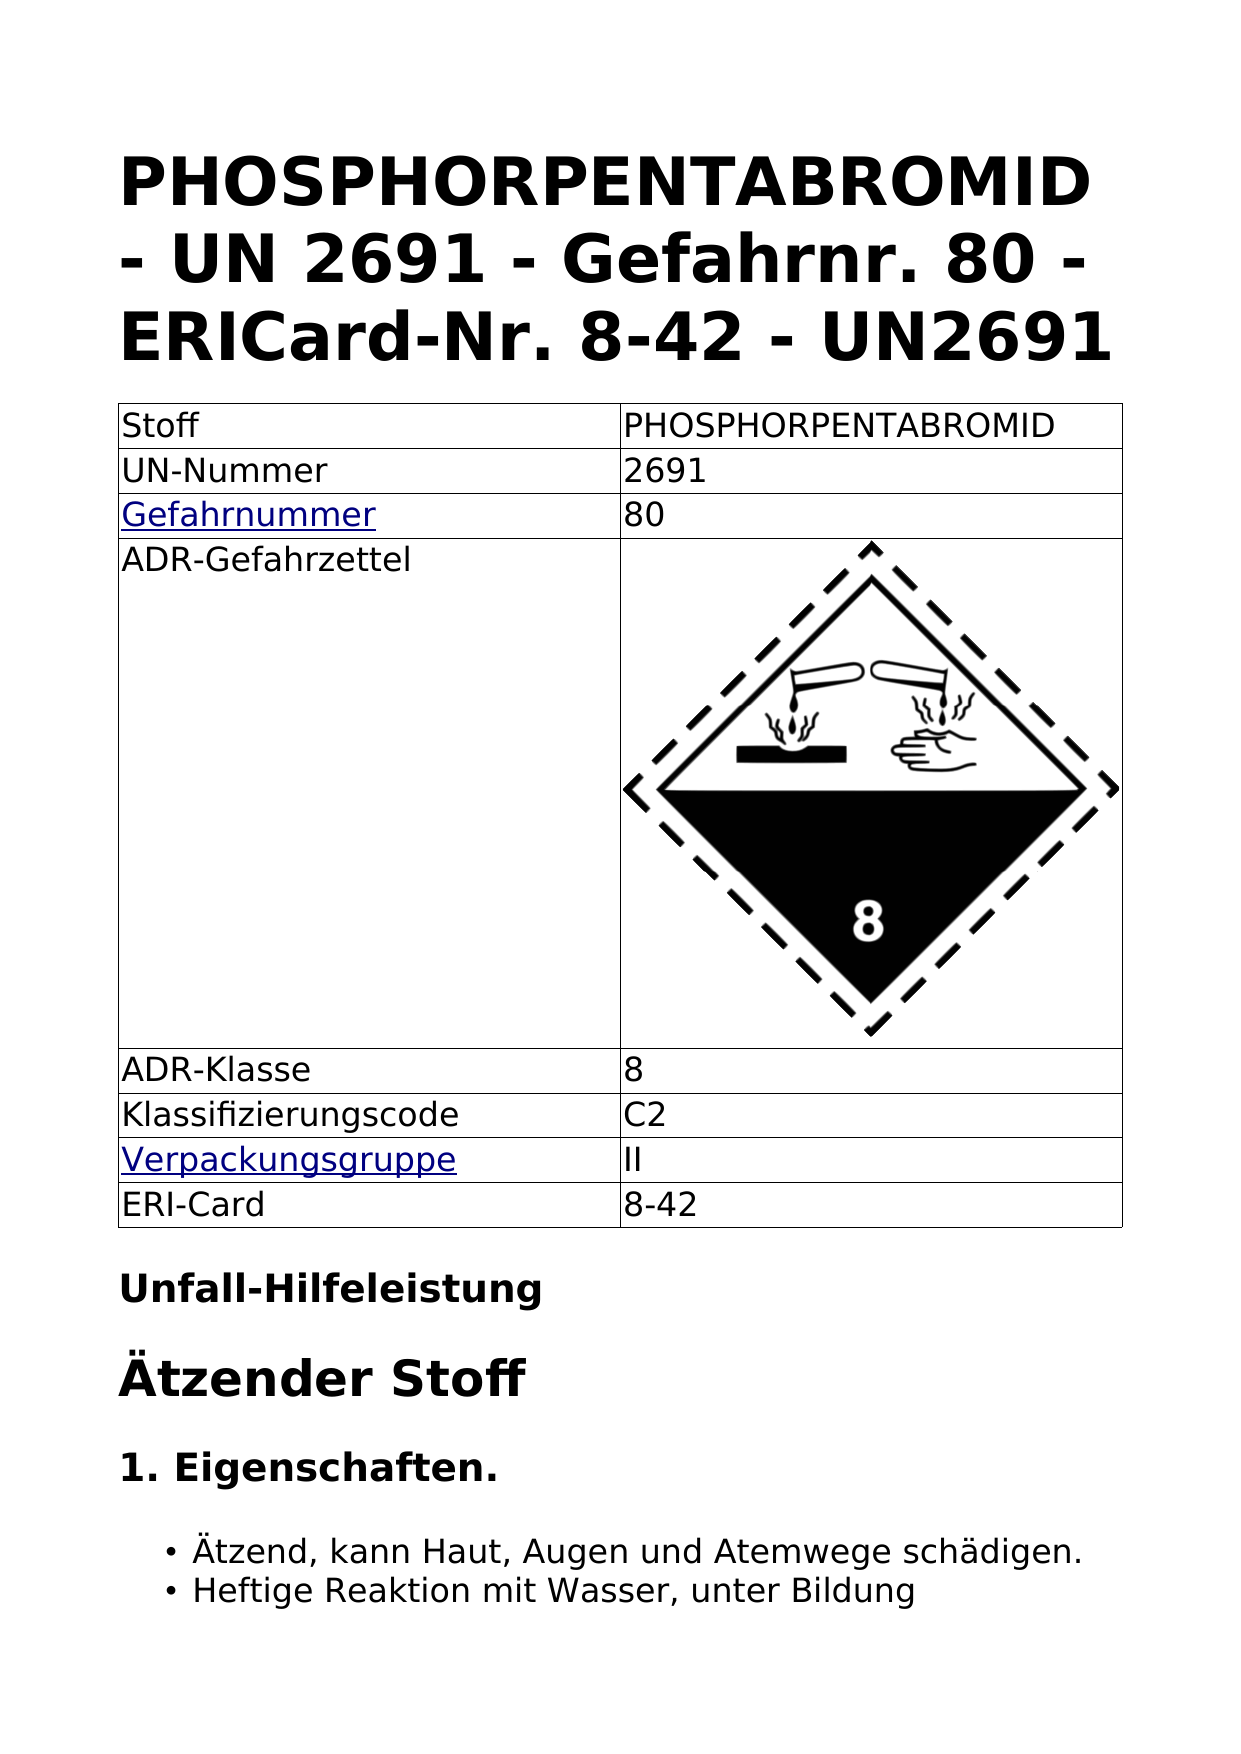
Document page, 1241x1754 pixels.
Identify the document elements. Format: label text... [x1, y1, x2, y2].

table_cell 8-42 [621, 1183, 1122, 1227]
subtitle 1. Eigenschaften. [118, 1445, 1122, 1490]
table_cell [621, 539, 1122, 1048]
picture [622, 540, 1120, 1037]
table_cell C2 [621, 1094, 1122, 1137]
table_header PHOSPHORPENTABROMID [621, 404, 1122, 448]
subtitle Ätzender Stoff [118, 1349, 1122, 1408]
table_cell Gefahrnummer [119, 494, 620, 538]
table_cell UN-Nummer [119, 449, 620, 493]
table_cell Klassifizierungscode [119, 1094, 620, 1137]
table_cell Verpackungsgruppe [119, 1138, 620, 1182]
table_cell 2691 [621, 449, 1122, 493]
table_cell ADR-Gefahrzettel [119, 539, 620, 1048]
table_cell ADR-Klasse [119, 1049, 620, 1092]
subtitle Unfall-Hilfeleistung [118, 1267, 1122, 1312]
table_cell II [621, 1138, 1122, 1182]
list Heftige Reaktion mit Wasser, unter Bildung [177, 1571, 1122, 1610]
list Ätzend, kann Haut, Augen und Atemwege schädigen. [177, 1532, 1122, 1571]
table_cell ERI-Card [119, 1183, 620, 1227]
table_cell 80 [621, 494, 1122, 538]
table_cell 8 [621, 1049, 1122, 1092]
subtitle PHOSPHORPENTABROMID - UN 2691 - Gefahrnr. 80 - ERICard-Nr. 8-42 - UN2691 [118, 143, 1122, 376]
table_header Stoff [119, 404, 620, 448]
